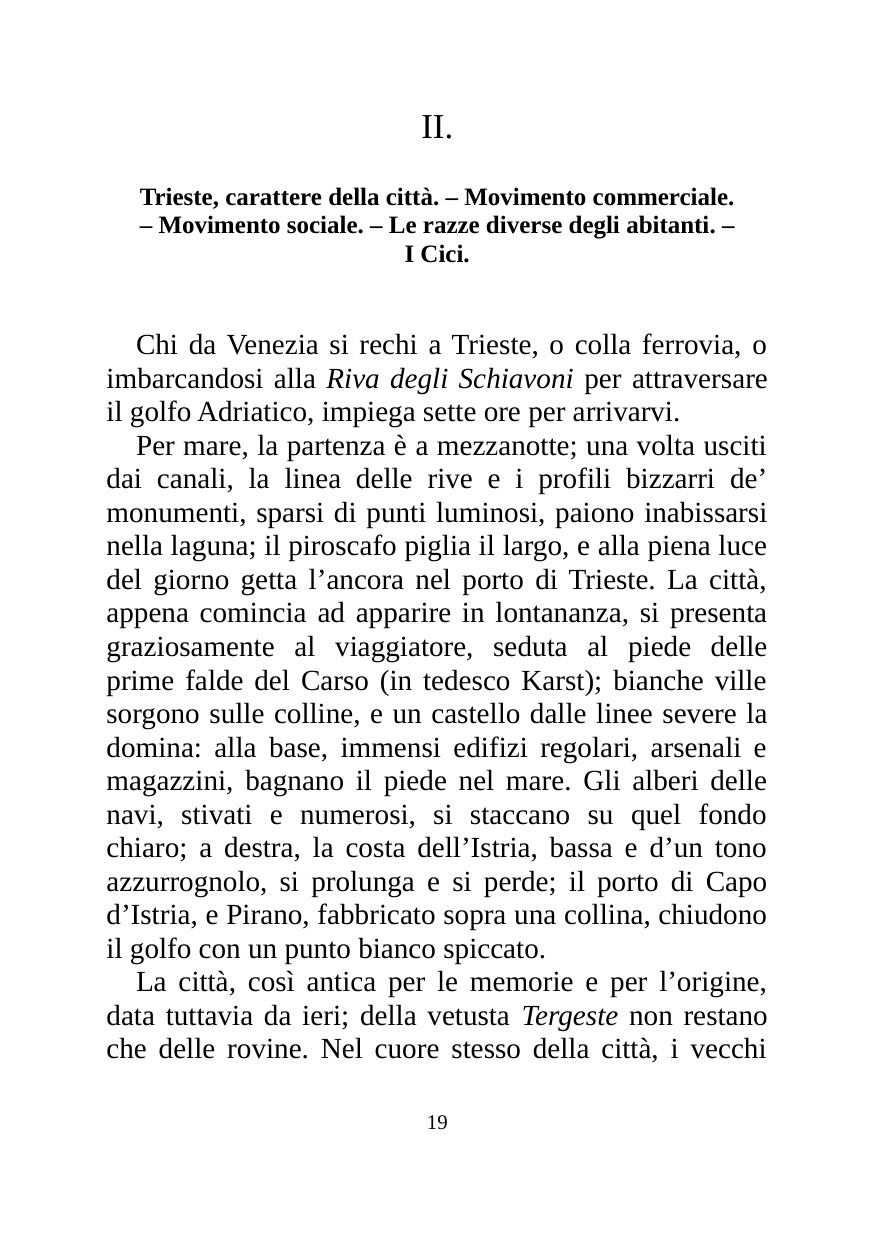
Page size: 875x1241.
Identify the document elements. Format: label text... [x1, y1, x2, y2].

text Chi da Venezia si rechi a Trieste, o colla ferrovia, o imbarcandosi alla Riva degli Schiavoni per attraversare il golfo Adriatico, impiega sette ore per arrivarvi. [106, 327, 768, 428]
text Trieste, carattere della città. – Movimento commerciale. – Movimento sociale. – Le razze diverse degli abitanti. – I Cici. [136, 182, 738, 268]
text La città, così antica per le memorie e per l’origine, data tuttavia da ieri; della vetusta Tergeste non restano che delle rovine. Nel cuore stesso della città, i vecchi [106, 964, 768, 1065]
text Per mare, la partenza è a mezzanotte; una volta usciti dai canali, la linea delle rive e i profili bizzarri de’ monumenti, sparsi di punti luminosi, paiono inabissarsi nella laguna; il piroscafo piglia il largo, e alla piena luce del giorno getta l’ancora nel porto di Trieste. La città, appena comincia ad apparire in lontananza, si presenta graziosamente al viaggiatore, seduta al piede delle prime falde del Carso (in tedesco Karst); bianche ville sorgono sulle colline, e un castello dalle linee severe la domina: alla base, immensi edifizi regolari, arsenali e magazzini, bagnano il piede nel mare. Gli alberi delle navi, stivati e numerosi, si staccano su quel fondo chiaro; a destra, la costa dell’Istria, bassa e d’un tono azzurrognolo, si prolunga e si perde; il porto di Capo d’Istria, e Pirano, fabbricato sopra una collina, chiudono il golfo con un punto bianco spiccato. [106, 428, 768, 964]
subtitle II. [106, 106, 768, 146]
